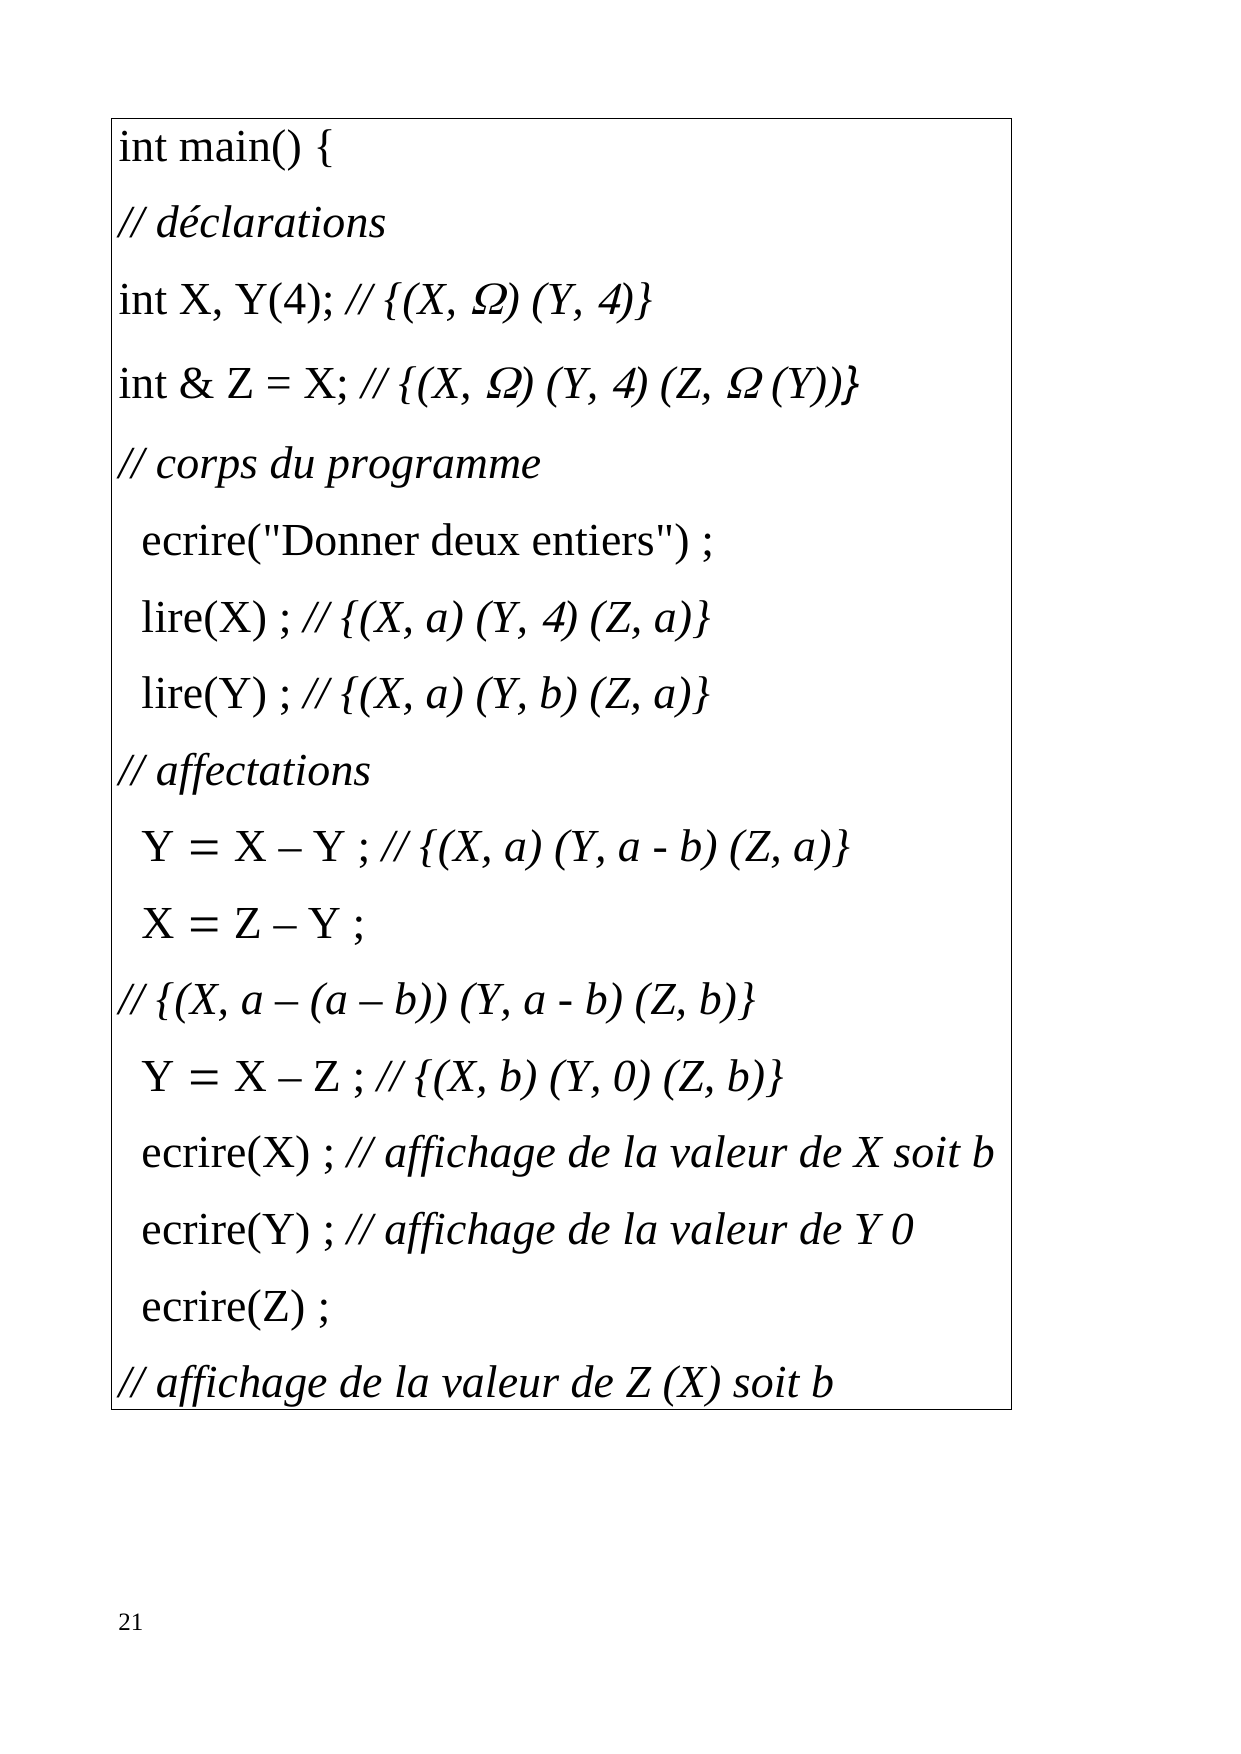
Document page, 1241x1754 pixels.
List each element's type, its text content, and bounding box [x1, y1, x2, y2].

table_header int main() { // déclarations int X, Y(4); // {(X, ) (Y, 4)} int & Z = X; // {(X, ) (Y, 4) (Z,  (Y))} // corps du programme ecrire("Donner deux entiers") ; lire(X) ; // {(X, a) (Y, 4) (Z, a)} lire(Y) ; // {(X, a) (Y, b) (Z, a)} // affectations Y = X – Y ; // {(X, a) (Y, a - b) (Z, a)} X = Z – Y ; // {(X, a – (a – b)) (Y, a - b) (Z, b)} Y = X – Z ; // {(X, b) (Y, 0) (Z, b)} ecrire(X) ; // affichage de la valeur de X soit b ecrire(Y) ; // affichage de la valeur de Y 0 ecrire(Z) ; // affichage de la valeur de Z (X) soit b [112, 119, 1011, 1409]
